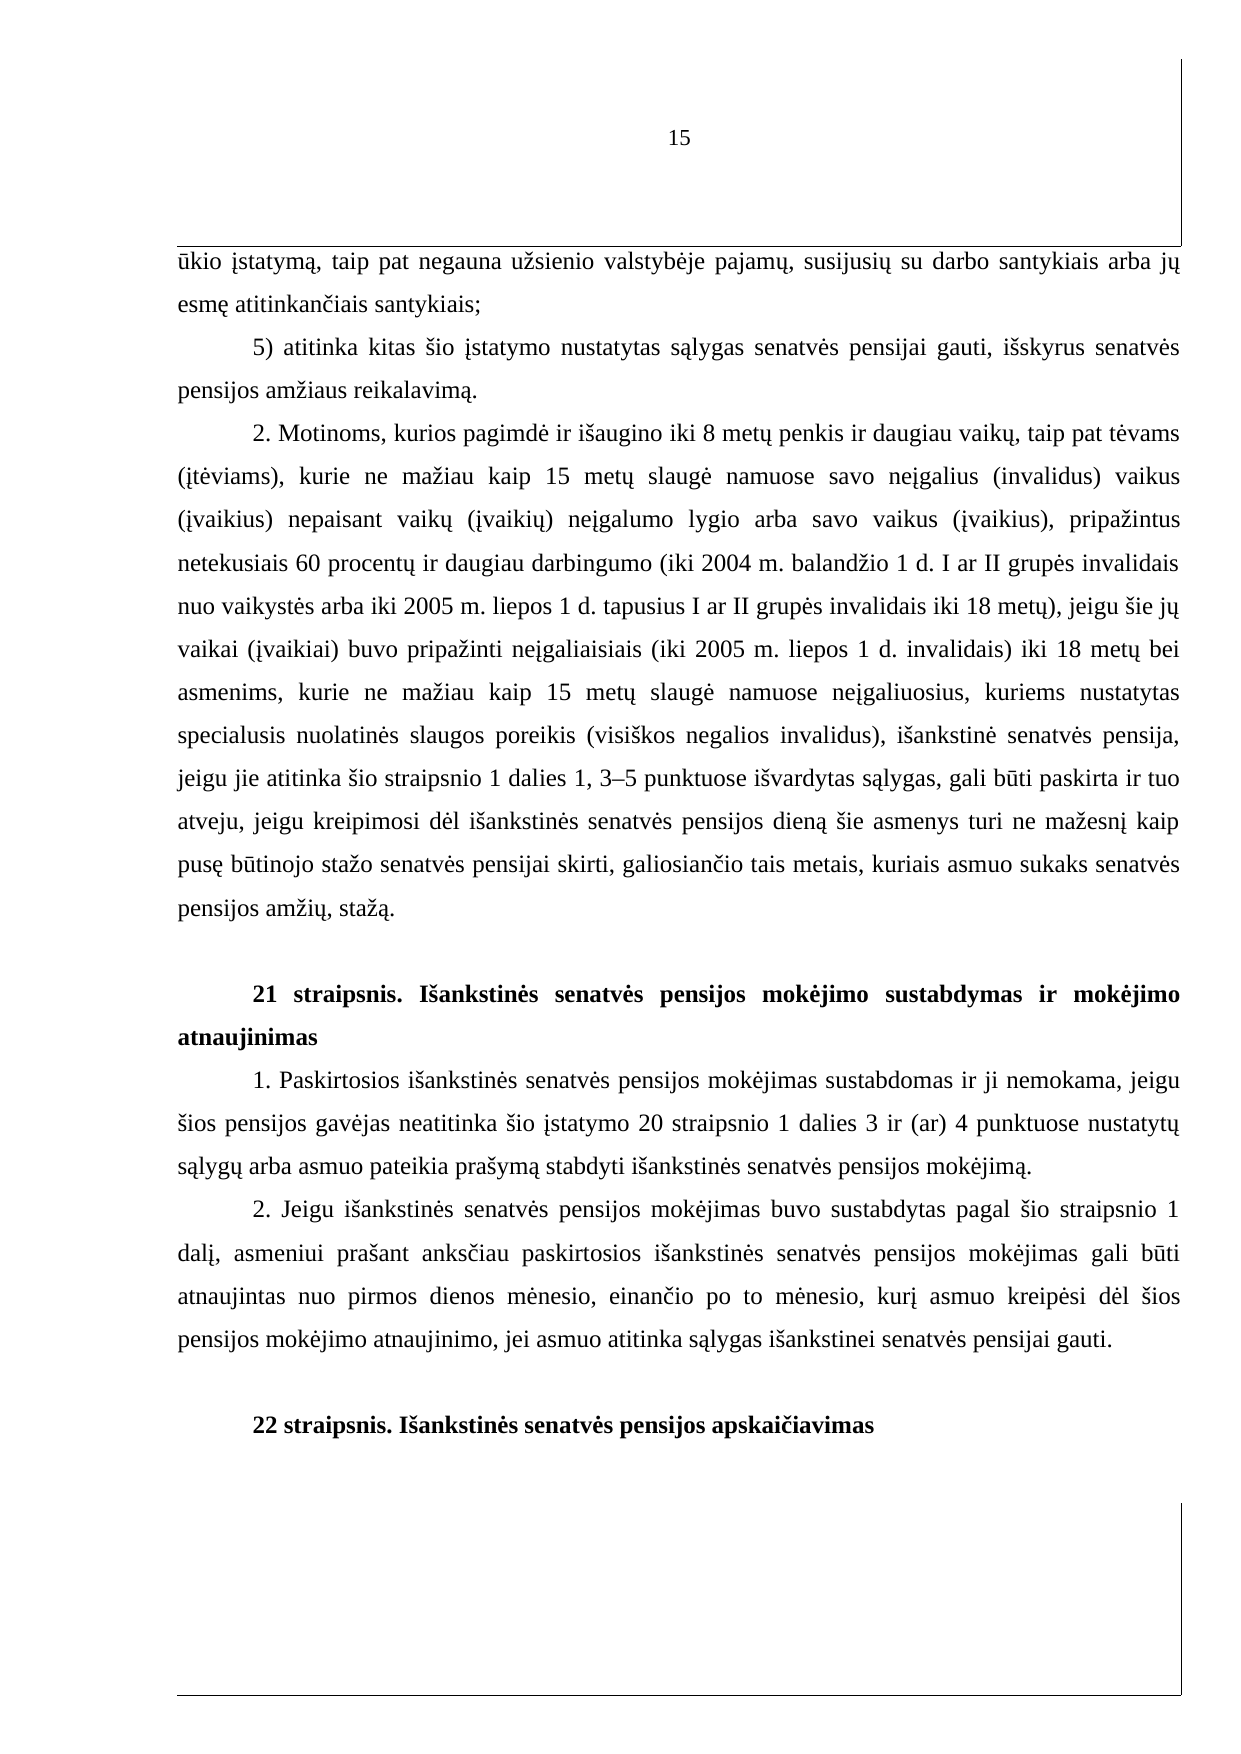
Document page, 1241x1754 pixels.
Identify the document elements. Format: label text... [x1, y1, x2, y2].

text 21 straipsnis. Išankstinės senatvės pensijos mokėjimo sustabdymas ir mokėjimo atnaujinimas [177, 979, 1181, 1051]
text 5) atitinka kitas šio įstatymo nustatytas sąlygas senatvės pensijai gauti, išskyrus senatvės pensijos amžiaus reikalavimą. [177, 332, 1181, 404]
text 22 straipsnis. Išankstinės senatvės pensijos apskaičiavimas [177, 1410, 1181, 1439]
text ūkio įstatymą, taip pat negauna užsienio valstybėje pajamų, susijusių su darbo santykiais arba jų esmę atitinkančiais santykiais; [177, 246, 1181, 318]
text 2. Jeigu išankstinės senatvės pensijos mokėjimas buvo sustabdytas pagal šio straipsnio 1 dalį, asmeniui prašant anksčiau paskirtosios išankstinės senatvės pensijos mokėjimas gali būti atnaujintas nuo pirmos dienos mėnesio, einančio po to mėnesio, kurį asmuo kreipėsi dėl šios pensijos mokėjimo atnaujinimo, jei asmuo atitinka sąlygas išankstinei senatvės pensijai gauti. [177, 1194, 1181, 1353]
text 2. Motinoms, kurios pagimdė ir išaugino iki 8 metų penkis ir daugiau vaikų, taip pat tėvams (įtėviams), kurie ne mažiau kaip 15 metų slaugė namuose savo neįgalius (invalidus) vaikus (įvaikius) nepaisant vaikų (įvaikių) neįgalumo lygio arba savo vaikus (įvaikius), pripažintus netekusiais 60 procentų ir daugiau darbingumo (iki 2004 m. balandžio 1 d. I ar II grupės invalidais nuo vaikystės arba iki 2005 m. liepos 1 d. tapusius I ar II grupės invalidais iki 18 metų), jeigu šie jų vaikai (įvaikiai) buvo pripažinti neįgaliaisiais (iki 2005 m. liepos 1 d. invalidais) iki 18 metų bei asmenims, kurie ne mažiau kaip 15 metų slaugė namuose neįgaliuosius, kuriems nustatytas specialusis nuolatinės slaugos poreikis (visiškos negalios invalidus), išankstinė senatvės pensija, jeigu jie atitinka šio straipsnio 1 dalies 1, 3–5 punktuose išvardytas sąlygas, gali būti paskirta ir tuo atveju, jeigu kreipimosi dėl išankstinės senatvės pensijos dieną šie asmenys turi ne mažesnį kaip pusę būtinojo stažo senatvės pensijai skirti, galiosiančio tais metais, kuriais asmuo sukaks senatvės pensijos amžių, stažą. [177, 418, 1181, 921]
text 1. Paskirtosios išankstinės senatvės pensijos mokėjimas sustabdomas ir ji nemokama, jeigu šios pensijos gavėjas neatitinka šio įstatymo 20 straipsnio 1 dalies 3 ir (ar) 4 punktuose nustatytų sąlygų arba asmuo pateikia prašymą stabdyti išankstinės senatvės pensijos mokėjimą. [177, 1065, 1181, 1180]
